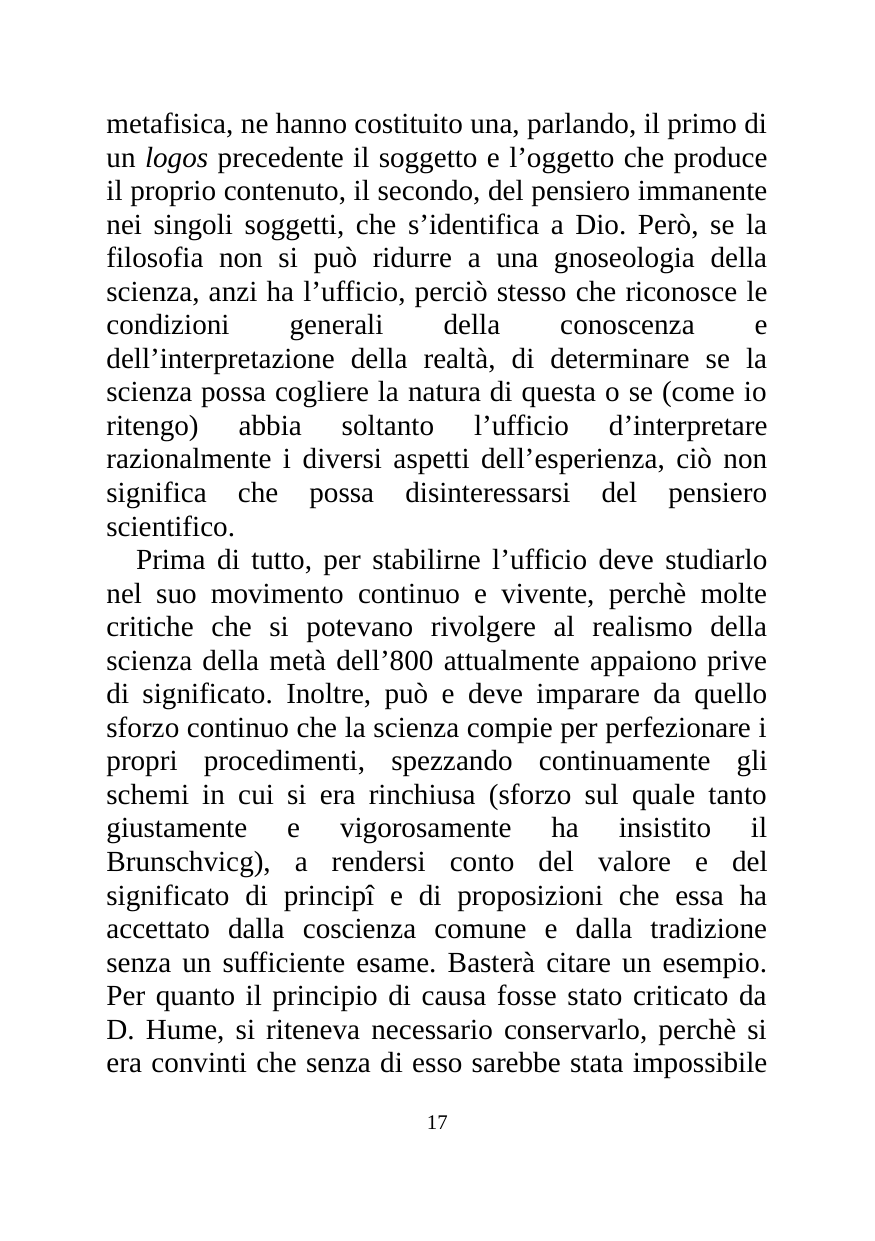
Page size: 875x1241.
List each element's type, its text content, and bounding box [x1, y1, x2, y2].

text metafisica, ne hanno costituito una, parlando, il primo di un logos precedente il soggetto e l’oggetto che produce il proprio contenuto, il secondo, del pensiero immanente nei singoli soggetti, che s’identifica a Dio. Però, se la filosofia non si può ridurre a una gnoseologia della scienza, anzi ha l’ufficio, perciò stesso che riconosce le condizioni generali della conoscenza e dell’interpretazione della realtà, di determinare se la scienza possa cogliere la natura di questa o se (come io ritengo) abbia soltanto l’ufficio d’interpretare razionalmente i diversi aspetti dell’esperienza, ciò non significa che possa disinteressarsi del pensiero scientifico. [106, 106, 768, 542]
text Prima di tutto, per stabilirne l’ufficio deve studiarlo nel suo movimento continuo e vivente, perchè molte critiche che si potevano rivolgere al realismo della scienza della metà dell’800 attualmente appaiono prive di significato. Inoltre, può e deve imparare da quello sforzo continuo che la scienza compie per perfezionare i propri procedimenti, spezzando continuamente gli schemi in cui si era rinchiusa (sforzo sul quale tanto giustamente e vigorosamente ha insistito il Brunschvicg), a rendersi conto del valore e del significato di principî e di proposizioni che essa ha accettato dalla coscienza comune e dalla tradizione senza un sufficiente esame. Basterà citare un esempio. Per quanto il principio di causa fosse stato criticato da D. Hume, si riteneva necessario conservarlo, perchè si era convinti che senza di esso sarebbe stata impossibile [106, 542, 768, 1079]
